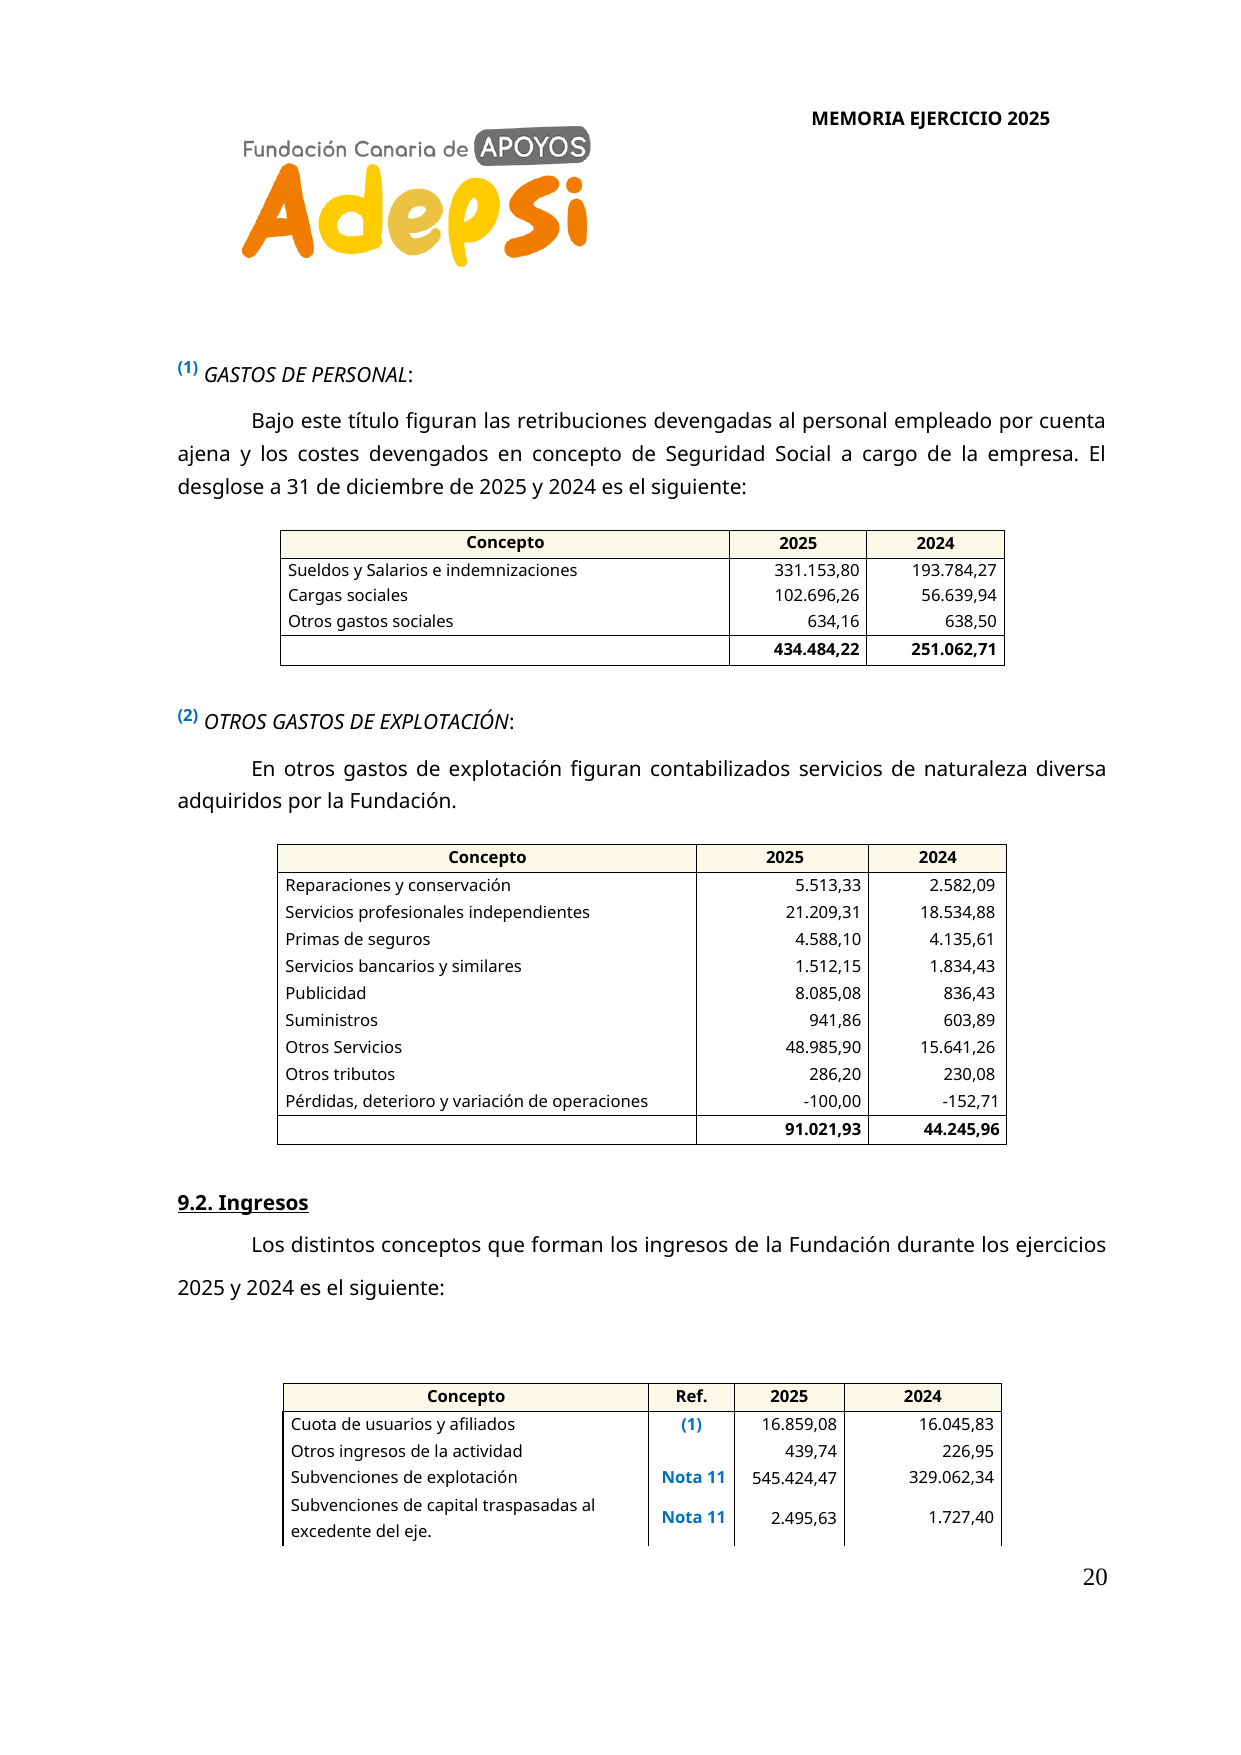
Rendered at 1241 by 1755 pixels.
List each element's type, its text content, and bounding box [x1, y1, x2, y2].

table_header Ref. [649, 1384, 734, 1411]
table_header Concepto [281, 531, 729, 557]
table_cell 18.534,88 [869, 900, 1006, 927]
table_cell 4.588,10 [697, 927, 868, 954]
table_cell 1.727,40 [845, 1493, 1001, 1546]
table_cell 545.424,47 [735, 1466, 844, 1493]
table_header Concepto [284, 1384, 648, 1411]
table_cell [281, 636, 729, 664]
text Los distintos conceptos que forman los ingresos de la Fundación durante los ejercicios 2025 y 2024 es el siguiente: [177, 1230, 1107, 1301]
table_cell Otros Servicios [278, 1035, 696, 1062]
table_cell Servicios bancarios y similares [278, 954, 696, 981]
table_cell 44.245,96 [869, 1116, 1006, 1144]
text 9.2. Ingresos [177, 1188, 1107, 1216]
table_cell 226,95 [845, 1439, 1001, 1466]
table_cell 331.153,80 [730, 559, 866, 584]
table_cell 836,43 [869, 981, 1006, 1008]
table_cell -100,00 [697, 1089, 868, 1115]
table_cell 15.641,26 [869, 1035, 1006, 1062]
table_cell 634,16 [730, 610, 866, 635]
table_cell Primas de seguros [278, 927, 696, 954]
table_cell 4.135,61 [869, 927, 1006, 954]
table_cell Subvenciones de explotación [284, 1466, 648, 1493]
table_cell 603,89 [869, 1008, 1006, 1035]
table_cell [649, 1439, 734, 1466]
table_cell 16.045,83 [845, 1412, 1001, 1439]
table_header 2024 [867, 531, 1004, 557]
table_cell Subvenciones de capital traspasadas al excedente del eje. [284, 1493, 648, 1546]
table_cell -152,71 [869, 1089, 1006, 1115]
table_cell 16.859,08 [735, 1412, 844, 1439]
table_cell 251.062,71 [867, 636, 1004, 664]
table_header 2025 [730, 531, 866, 557]
table_cell 638,50 [867, 610, 1004, 635]
table_cell Cargas sociales [281, 584, 729, 609]
table_cell 329.062,34 [845, 1466, 1001, 1493]
table_cell Otros ingresos de la actividad [284, 1439, 648, 1466]
table_cell Otros gastos sociales [281, 610, 729, 635]
text (1) Gastos de personal: [177, 356, 1107, 390]
table_cell Otros tributos [278, 1062, 696, 1089]
table_cell Servicios profesionales independientes [278, 900, 696, 927]
table_header 2024 [845, 1384, 1001, 1411]
table_cell Cuota de usuarios y afiliados [284, 1412, 648, 1439]
table_cell 48.985,90 [697, 1035, 868, 1062]
table_cell 439,74 [735, 1439, 844, 1466]
table_cell [278, 1116, 696, 1144]
table_cell 91.021,93 [697, 1116, 868, 1144]
table_cell 230,08 [869, 1062, 1006, 1089]
table_header 2024 [869, 845, 1006, 872]
table_cell Sueldos y Salarios e indemnizaciones [281, 559, 729, 584]
table_cell 941,86 [697, 1008, 868, 1035]
table_cell Nota 11 [649, 1493, 734, 1546]
table_cell 1.512,15 [697, 954, 868, 981]
table_cell 1.834,43 [869, 954, 1006, 981]
text En otros gastos de explotación figuran contabilizados servicios de naturaleza diversa adquiridos por la Fundación. [177, 754, 1107, 815]
table_cell 286,20 [697, 1062, 868, 1089]
table_header Concepto [278, 845, 696, 872]
table_cell 434.484,22 [730, 636, 866, 664]
table_cell 2.582,09 [869, 873, 1006, 900]
table_cell Suministros [278, 1008, 696, 1035]
table_cell 193.784,27 [867, 559, 1004, 584]
table_cell 8.085,08 [697, 981, 868, 1008]
table_cell Reparaciones y conservación [278, 873, 696, 900]
table_cell 102.696,26 [730, 584, 866, 609]
table_cell Pérdidas, deterioro y variación de operaciones [278, 1089, 696, 1115]
table_cell 56.639,94 [867, 584, 1004, 609]
table_cell Nota 11 [649, 1466, 734, 1493]
table_cell Publicidad [278, 981, 696, 1008]
text (2) Otros gastos de explotación: [177, 703, 1107, 737]
table_cell 21.209,31 [697, 900, 868, 927]
table_header 2025 [735, 1384, 844, 1411]
table_header 2025 [697, 845, 868, 872]
table_cell 5.513,33 [697, 873, 868, 900]
table_cell 2.495,63 [735, 1493, 844, 1546]
table_cell (1) [649, 1412, 734, 1439]
text Bajo este título figuran las retribuciones devengadas al personal empleado por cuenta ajena y los costes devengados en concepto de Seguridad Social a cargo de la empresa. El desglose a 31 de diciembre de 2025 y 2024 es el siguiente: [177, 407, 1107, 500]
